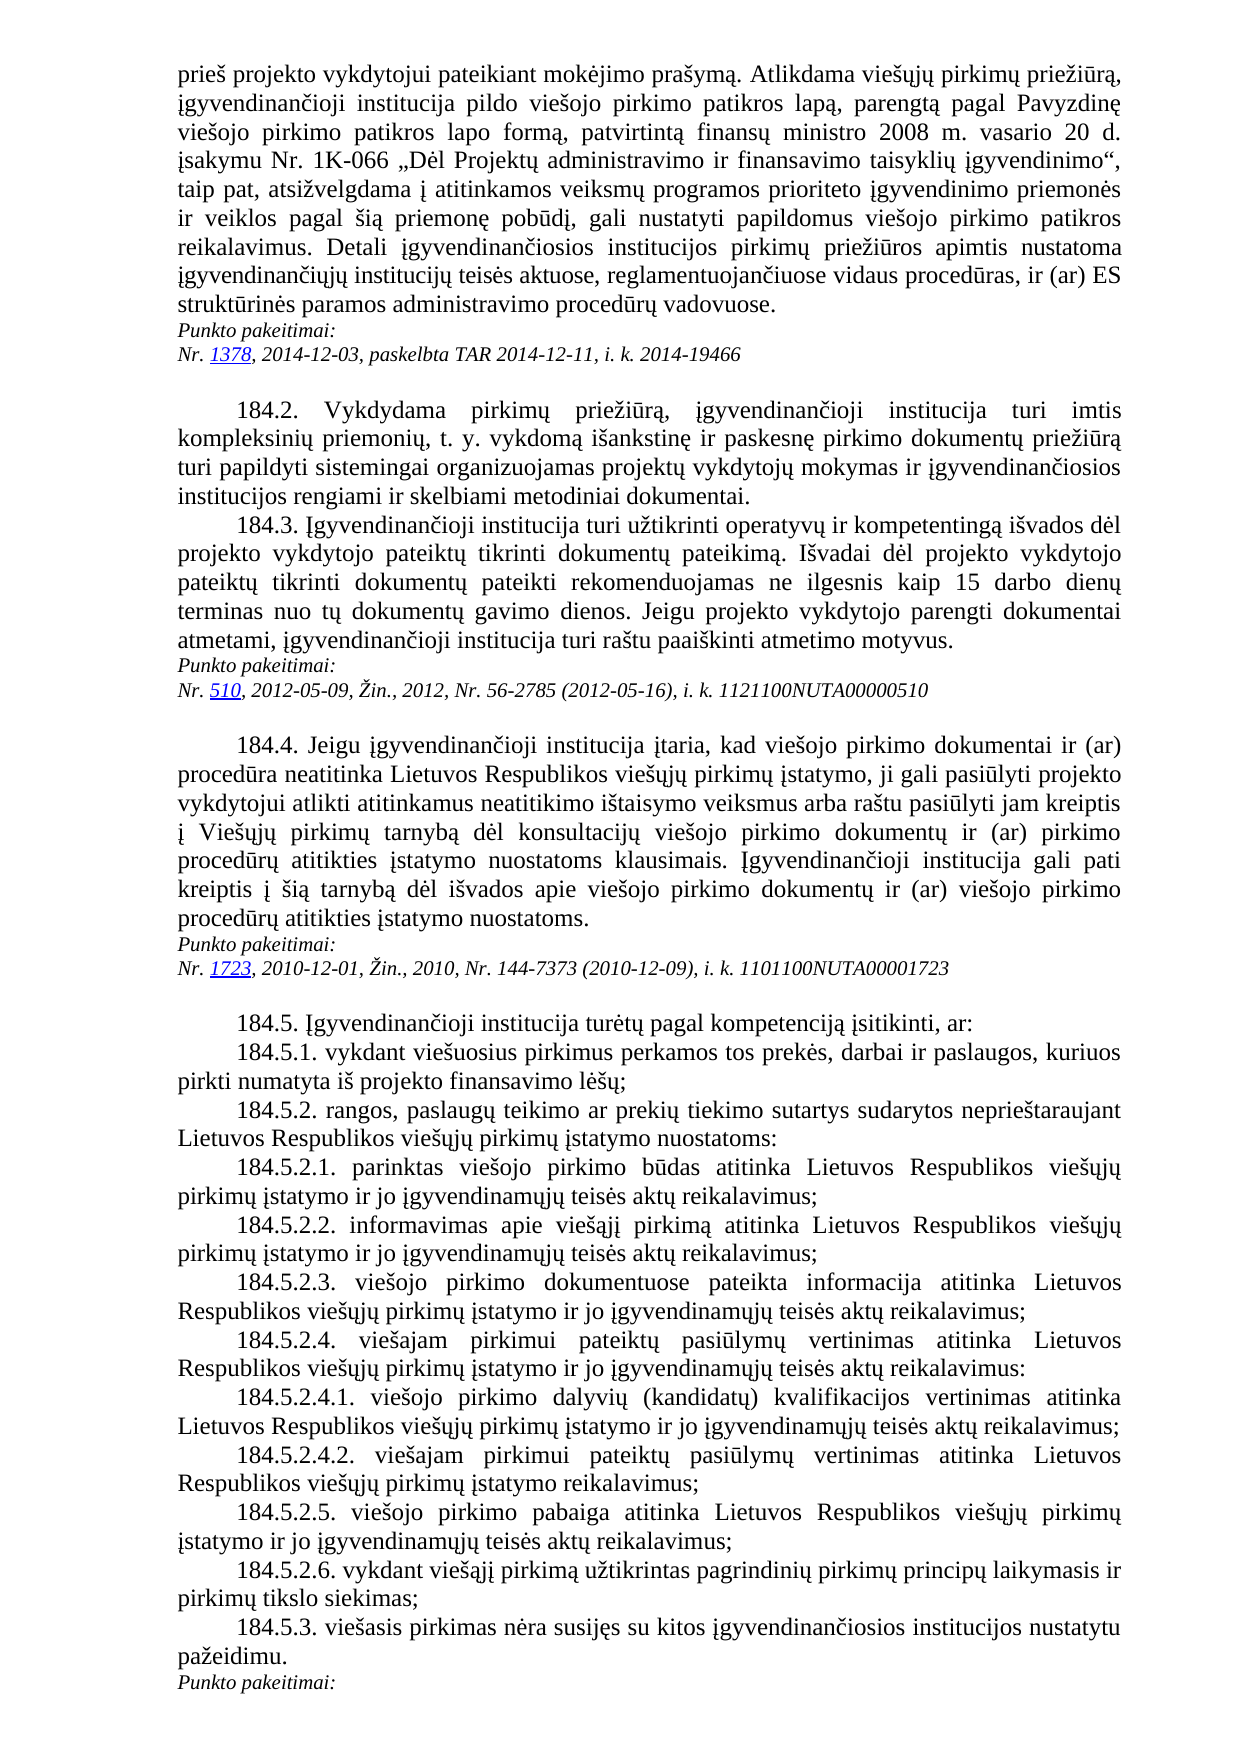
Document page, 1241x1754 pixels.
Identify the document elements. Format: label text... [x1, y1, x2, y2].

text 184.5.2.1. parinktas viešojo pirkimo būdas atitinka Lietuvos Respublikos viešųjų pirkimų įstatymo ir jo įgyvendinamųjų teisės aktų reikalavimus; [177, 1152, 1122, 1210]
text 184.5.2.4.1. viešojo pirkimo dalyvių (kandidatų) kvalifikacijos vertinimas atitinka Lietuvos Respublikos viešųjų pirkimų įstatymo ir jo įgyvendinamųjų teisės aktų reikalavimus; [177, 1382, 1122, 1440]
text 184.5.2.2. informavimas apie viešąjį pirkimą atitinka Lietuvos Respublikos viešųjų pirkimų įstatymo ir jo įgyvendinamųjų teisės aktų reikalavimus; [177, 1210, 1122, 1267]
text 184.5.2.6. vykdant viešąjį pirkimą užtikrintas pagrindinių pirkimų principų laikymasis ir pirkimų tikslo siekimas; [177, 1555, 1122, 1612]
text 184.5. Įgyvendinančioji institucija turėtų pagal kompetenciją įsitikinti, ar: [177, 1008, 1122, 1037]
text prieš projekto vykdytojui pateikiant mokėjimo prašymą. Atlikdama viešųjų pirkimų priežiūrą, įgyvendinančioji institucija pildo viešojo pirkimo patikros lapą, parengtą pagal Pavyzdinę viešojo pirkimo patikros lapo formą, patvirtintą finansų ministro 2008 m. vasario 20 d. įsakymu Nr. 1K-066 „Dėl Projektų administravimo ir finansavimo taisyklių įgyvendinimo“, taip pat, atsižvelgdama į atitinkamos veiksmų programos prioriteto įgyvendinimo priemonės ir veiklos pagal šią priemonę pobūdį, gali nustatyti papildomus viešojo pirkimo patikros reikalavimus. Detali įgyvendinančiosios institucijos pirkimų priežiūros apimtis nustatoma įgyvendinančiųjų institucijų teisės aktuose, reglamentuojančiuose vidaus procedūras, ir (ar) ES struktūrinės paramos administravimo procedūrų vadovuose. [177, 59, 1122, 318]
text Punkto pakeitimai: [177, 1670, 1122, 1694]
text 184.5.2. rangos, paslaugų teikimo ar prekių tiekimo sutartys sudarytos neprieštaraujant Lietuvos Respublikos viešųjų pirkimų įstatymo nuostatoms: [177, 1095, 1122, 1152]
text 184.5.1. vykdant viešuosius pirkimus perkamos tos prekės, darbai ir paslaugos, kuriuos pirkti numatyta iš projekto finansavimo lėšų; [177, 1037, 1122, 1095]
text 184.5.2.4. viešajam pirkimui pateiktų pasiūlymų vertinimas atitinka Lietuvos Respublikos viešųjų pirkimų įstatymo ir jo įgyvendinamųjų teisės aktų reikalavimus: [177, 1325, 1122, 1382]
text Nr. 1378, 2014-12-03, paskelbta TAR 2014-12-11, i. k. 2014-19466 [177, 342, 1122, 366]
text 184.3. Įgyvendinančioji institucija turi užtikrinti operatyvų ir kompetentingą išvados dėl projekto vykdytojo pateiktų tikrinti dokumentų pateikimą. Išvadai dėl projekto vykdytojo pateiktų tikrinti dokumentų pateikti rekomenduojamas ne ilgesnis kaip 15 darbo dienų terminas nuo tų dokumentų gavimo dienos. Jeigu projekto vykdytojo parengti dokumentai atmetami, įgyvendinančioji institucija turi raštu paaiškinti atmetimo motyvus. [177, 510, 1122, 653]
text 184.2. Vykdydama pirkimų priežiūrą, įgyvendinančioji institucija turi imtis kompleksinių priemonių, t. y. vykdomą išankstinę ir paskesnę pirkimo dokumentų priežiūrą turi papildyti sistemingai organizuojamas projektų vykdytojų mokymas ir įgyvendinančiosios institucijos rengiami ir skelbiami metodiniai dokumentai. [177, 395, 1122, 510]
text 184.5.2.3. viešojo pirkimo dokumentuose pateikta informacija atitinka Lietuvos Respublikos viešųjų pirkimų įstatymo ir jo įgyvendinamųjų teisės aktų reikalavimus; [177, 1267, 1122, 1325]
text 184.5.2.5. viešojo pirkimo pabaiga atitinka Lietuvos Respublikos viešųjų pirkimų įstatymo ir jo įgyvendinamųjų teisės aktų reikalavimus; [177, 1497, 1122, 1555]
text 184.5.2.4.2. viešajam pirkimui pateiktų pasiūlymų vertinimas atitinka Lietuvos Respublikos viešųjų pirkimų įstatymo reikalavimus; [177, 1440, 1122, 1497]
text Nr. 1723, 2010-12-01, Žin., 2010, Nr. 144-7373 (2010-12-09), i. k. 1101100NUTA00001723 [177, 956, 1122, 980]
text Punkto pakeitimai: [177, 932, 1122, 956]
text 184.5.3. viešasis pirkimas nėra susijęs su kitos įgyvendinančiosios institucijos nustatytu pažeidimu. [177, 1612, 1122, 1670]
text 184.4. Jeigu įgyvendinančioji institucija įtaria, kad viešojo pirkimo dokumentai ir (ar) procedūra neatitinka Lietuvos Respublikos viešųjų pirkimų įstatymo, ji gali pasiūlyti projekto vykdytojui atlikti atitinkamus neatitikimo ištaisymo veiksmus arba raštu pasiūlyti jam kreiptis į Viešųjų pirkimų tarnybą dėl konsultacijų viešojo pirkimo dokumentų ir (ar) pirkimo procedūrų atitikties įstatymo nuostatoms klausimais. Įgyvendinančioji institucija gali pati kreiptis į šią tarnybą dėl išvados apie viešojo pirkimo dokumentų ir (ar) viešojo pirkimo procedūrų atitikties įstatymo nuostatoms. [177, 730, 1122, 932]
text Punkto pakeitimai: [177, 653, 1122, 677]
text Punkto pakeitimai: [177, 318, 1122, 342]
text Nr. 510, 2012-05-09, Žin., 2012, Nr. 56-2785 (2012-05-16), i. k. 1121100NUTA00000510 [177, 677, 1122, 702]
